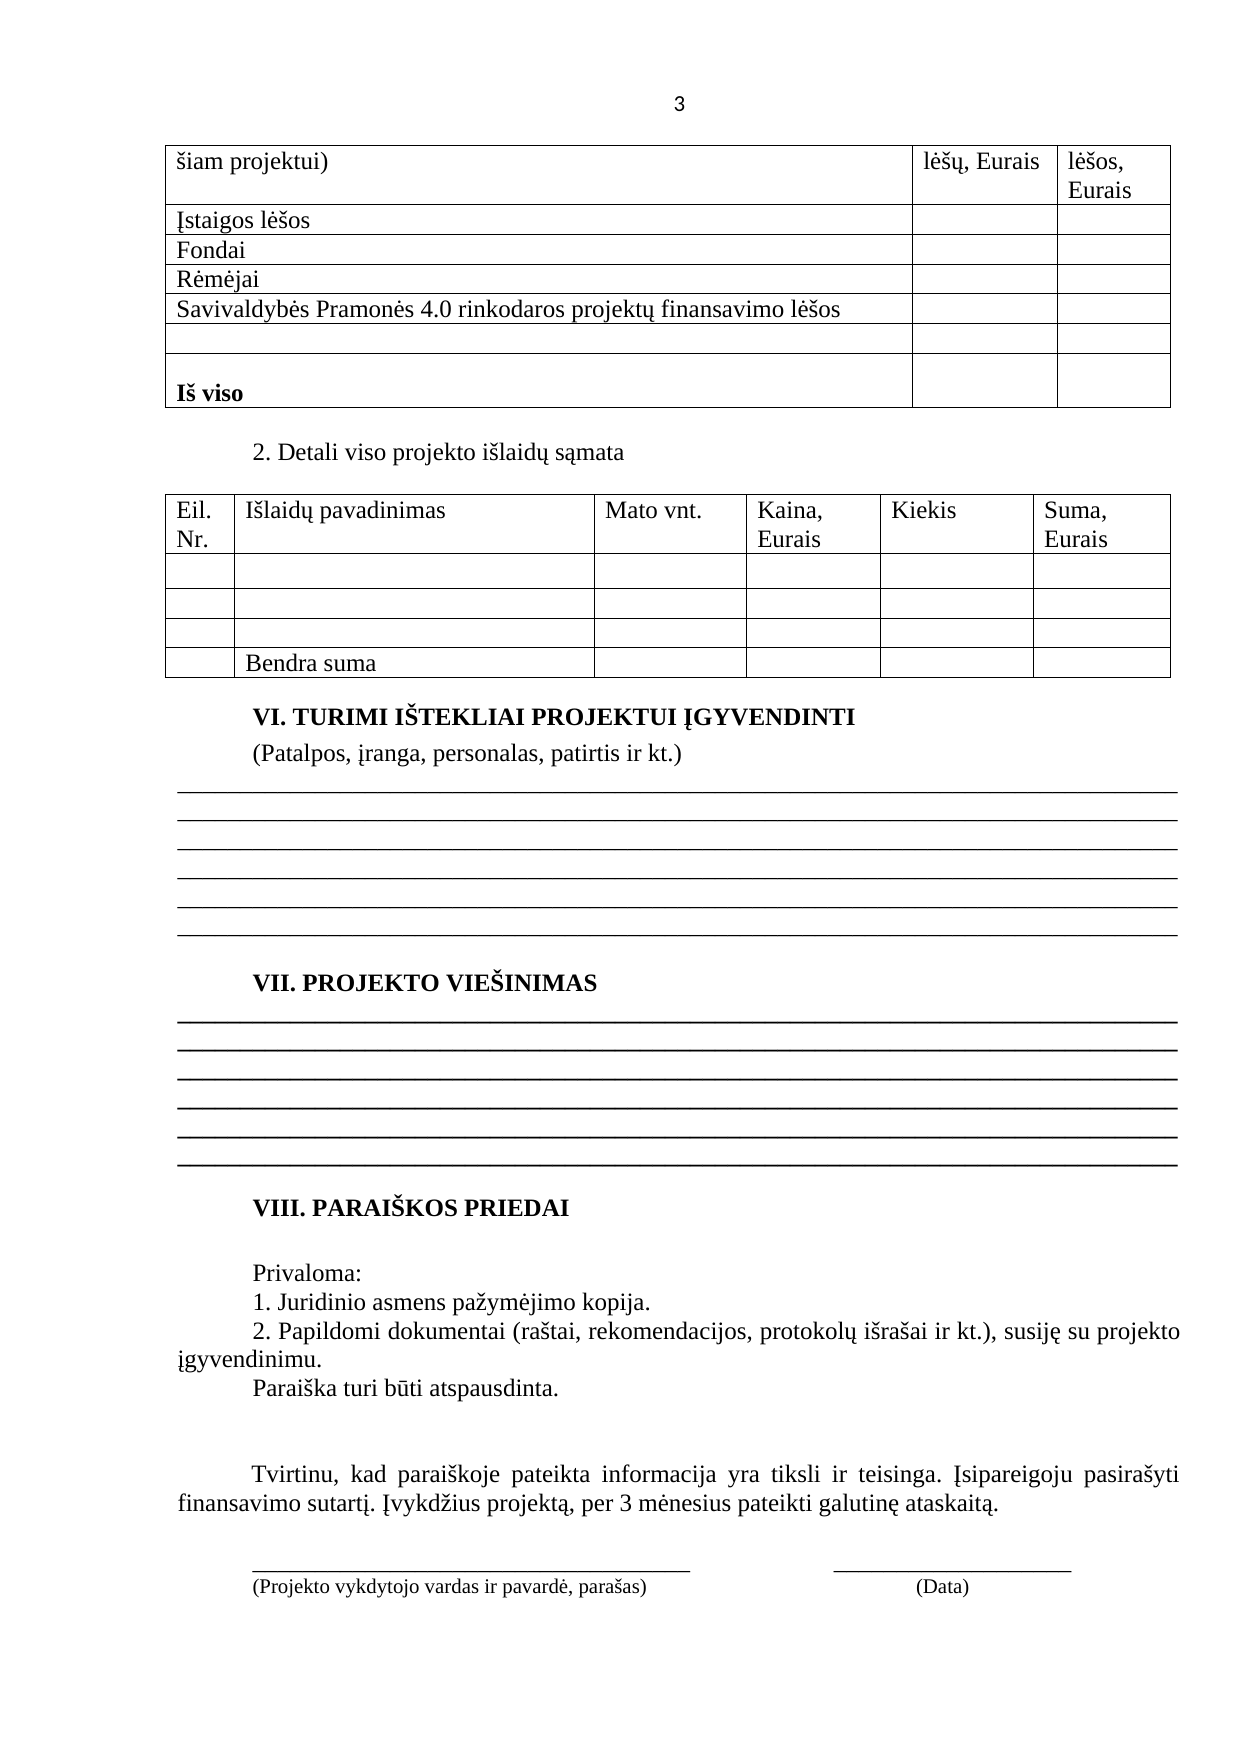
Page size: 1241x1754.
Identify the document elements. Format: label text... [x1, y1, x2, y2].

table_cell [1034, 554, 1170, 588]
text ________________________________________________________________________________________________________________________________________________________________________________________________________________________________________________________________________________________________________________________________________________________________________________________________________________________________________________________________________________________________ [177, 767, 1181, 939]
text (Projekto vykdytojo vardas ir pavardė, parašas) (Data) [177, 1574, 1181, 1598]
table_cell [913, 265, 1057, 293]
table_cell [913, 235, 1057, 263]
text 1. Juridinio asmens pažymėjimo kopija. [177, 1287, 1181, 1316]
text ___________________________________ ___________________ [177, 1546, 1181, 1574]
table_header Kiekis [881, 495, 1033, 553]
table_cell Iš viso [166, 354, 912, 407]
text VII. PROJEKTO VIEŠINIMAS [177, 968, 1181, 997]
table_cell [881, 554, 1033, 588]
table_cell [913, 354, 1057, 407]
table_cell [1058, 205, 1170, 234]
table_cell [1058, 294, 1170, 323]
table_cell [595, 648, 746, 677]
text Tvirtinu, kad paraiškoje pateikta informacija yra tiksli ir teisinga. Įsipareigoju pasirašyti finansavimo sutartį. Įvykdžius projektą, per 3 mėnesius pateikti galutinę ataskaitą. [177, 1459, 1181, 1517]
table_header lėšos, Eurais [1058, 146, 1170, 204]
text VIII. PARAIŠKOS PRIEDAI [177, 1193, 1181, 1222]
table_header Išlaidų pavadinimas [235, 495, 594, 553]
table_cell [595, 619, 746, 647]
table_cell [166, 589, 234, 617]
table_cell [1058, 324, 1170, 353]
table_cell Rėmėjai [166, 265, 912, 293]
table_cell [166, 554, 234, 588]
table_cell [747, 554, 880, 588]
text ________________________________________________________________________________________________________________________________________________________________________________________________________________________________________________________________________________________________________________________________________________________________________________________________________________________________________________________________________________________________ [177, 997, 1181, 1169]
table_header lėšų, Eurais [913, 146, 1057, 204]
table_cell Savivaldybės Pramonės 4.0 rinkodaros projektų finansavimo lėšos [166, 294, 912, 323]
table_cell [595, 554, 746, 588]
table_cell [747, 589, 880, 617]
table_cell [1034, 619, 1170, 647]
table_cell [166, 619, 234, 647]
table_cell [235, 554, 594, 588]
table_cell Bendra suma [235, 648, 594, 677]
table_cell [1058, 235, 1170, 263]
table_cell [1034, 589, 1170, 617]
text VI. TURIMI IŠTEKLIAI PROJEKTUI ĮGYVENDINTI [177, 702, 1181, 731]
table_cell [166, 648, 234, 677]
text (Patalpos, įranga, personalas, patirtis ir kt.) [177, 738, 1181, 767]
table_cell [913, 205, 1057, 234]
table_cell [166, 324, 912, 353]
table_header Mato vnt. [595, 495, 746, 553]
text Privaloma: [177, 1258, 1181, 1287]
table_cell [881, 619, 1033, 647]
table_header Suma, Eurais [1034, 495, 1170, 553]
text 2. Detali viso projekto išlaidų sąmata [177, 437, 1181, 465]
text Paraiška turi būti atspausdinta. [177, 1373, 1181, 1402]
table_cell [913, 294, 1057, 323]
table_header Kaina, Eurais [747, 495, 880, 553]
table_cell [595, 589, 746, 617]
table_header šiam projektui) [166, 146, 912, 204]
table_cell [747, 648, 880, 677]
text 2. Papildomi dokumentai (raštai, rekomendacijos, protokolų išrašai ir kt.), susiję su projekto įgyvendinimu. [177, 1316, 1181, 1373]
table_cell [747, 619, 880, 647]
table_cell [235, 589, 594, 617]
table_cell Fondai [166, 235, 912, 263]
table_cell [1034, 648, 1170, 677]
table_cell [881, 589, 1033, 617]
table_cell [235, 619, 594, 647]
table_header Eil. Nr. [166, 495, 234, 553]
table_cell [1058, 354, 1170, 407]
table_cell [1058, 265, 1170, 293]
table_cell [881, 648, 1033, 677]
table_cell [913, 324, 1057, 353]
table_cell Įstaigos lėšos [166, 205, 912, 234]
